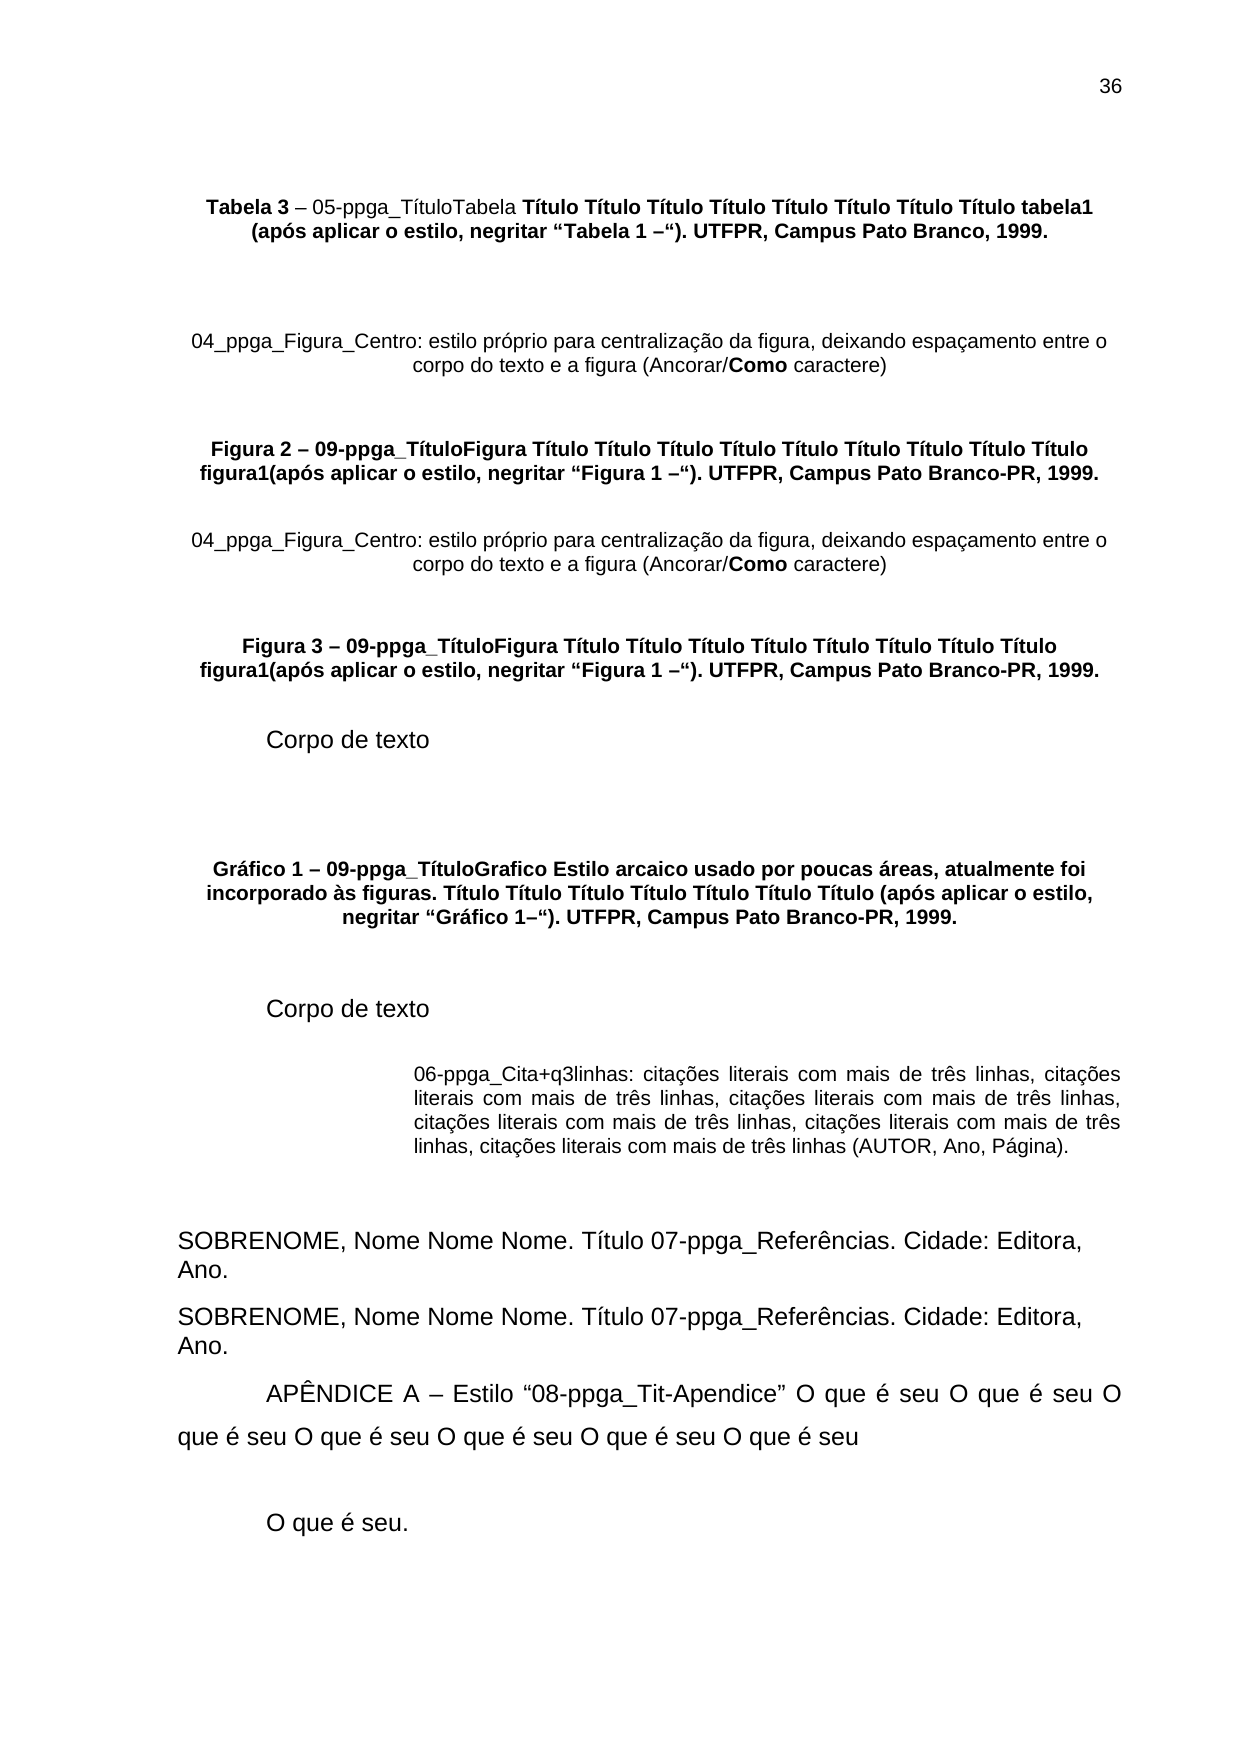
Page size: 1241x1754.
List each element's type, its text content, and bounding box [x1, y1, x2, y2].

text APÊNDICE A – Estilo “08-ppga_Tit-Apendice” O que é seu O que é seu O que é seu O que é seu O que é seu O que é seu O que é seu [177, 1379, 1122, 1451]
text 06-ppga_Cita+q3linhas: citações literais com mais de três linhas, citações literais com mais de três linhas, citações literais com mais de três linhas, citações literais com mais de três linhas, citações literais com mais de três linhas, citações literais com mais de três linhas (AUTOR, Ano, Página). [413, 1062, 1122, 1158]
text SOBRENOME, Nome Nome Nome. Título 07-ppga_Referências. Cidade: Editora, Ano. [177, 1302, 1122, 1360]
text Gráfico 1 – 09-ppga_TítuloGrafico Estilo arcaico usado por poucas áreas, atualmente foi incorporado às figuras. Título Título Título Título Título Título Título (após aplicar o estilo, negritar “Gráfico 1–“). UTFPR, Campus Pato Branco-PR, 1999. [177, 857, 1122, 929]
text Figura 2 – 09-ppga_TítuloFigura Título Título Título Título Título Título Título Título Título figura1(após aplicar o estilo, negritar “Figura 1 –“). UTFPR, Campus Pato Branco-PR, 1999. [177, 436, 1122, 484]
text SOBRENOME, Nome Nome Nome. Título 07-ppga_Referências. Cidade: Editora, Ano. [177, 1226, 1122, 1283]
text Corpo de texto [177, 725, 1122, 754]
text Tabela 3 – 05-ppga_TítuloTabela Título Título Título Título Título Título Título Título tabela1 (após aplicar o estilo, negritar “Tabela 1 –“). UTFPR, Campus Pato Branco, 1999. [177, 195, 1122, 243]
text Corpo de texto [177, 994, 1122, 1023]
text 04_ppga_Figura_Centro: estilo próprio para centralização da figura, deixando espaçamento entre o corpo do texto e a figura (Ancorar/Como caractere) [177, 527, 1122, 575]
text Figura 3 – 09-ppga_TítuloFigura Título Título Título Título Título Título Título Título figura1(após aplicar o estilo, negritar “Figura 1 –“). UTFPR, Campus Pato Branco-PR, 1999. [177, 634, 1122, 682]
text O que é seu. [177, 1508, 1122, 1537]
text 04_ppga_Figura_Centro: estilo próprio para centralização da figura, deixando espaçamento entre o corpo do texto e a figura (Ancorar/Como caractere) [177, 329, 1122, 377]
